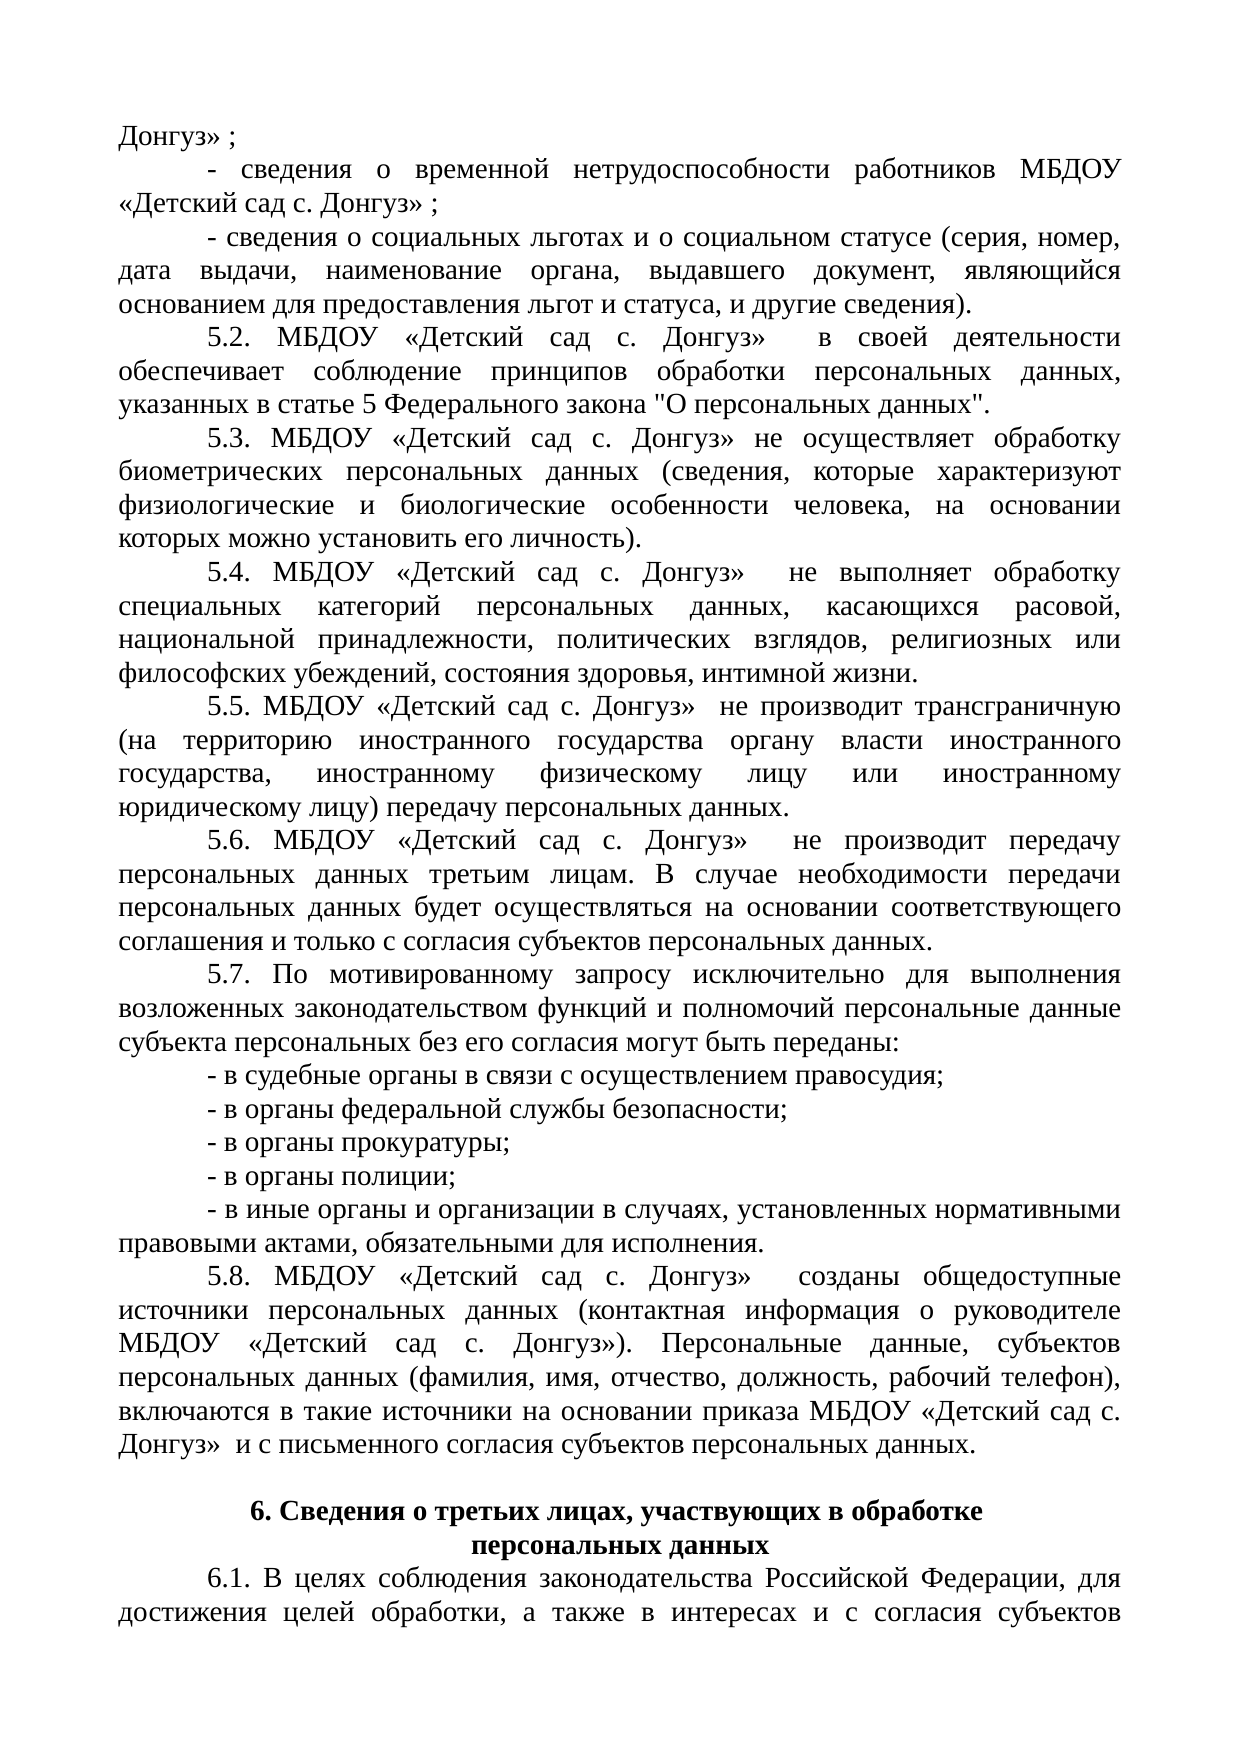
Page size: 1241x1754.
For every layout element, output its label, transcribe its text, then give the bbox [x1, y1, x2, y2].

text - сведения о временной нетрудоспособности работников МБДОУ «Детский сад с. Донгуз» ; [118, 152, 1122, 219]
text - в судебные органы в связи с осуществлением правосудия; [118, 1057, 1122, 1091]
text 5.5. МБДОУ «Детский сад с. Донгуз» не производит трансграничную (на территорию иностранного государства органу власти иностранного государства, иностранному физическому лицу или иностранному юридическому лицу) передачу персональных данных. [118, 688, 1122, 822]
text 5.8. МБДОУ «Детский сад с. Донгуз» созданы общедоступные источники персональных данных (контактная информация о руководителе МБДОУ «Детский сад с. Донгуз»). Персональные данные, субъектов персональных данных (фамилия, имя, отчество, должность, рабочий телефон), включаются в такие источники на основании приказа МБДОУ «Детский сад с. Донгуз» и с письменного согласия субъектов персональных данных. [118, 1258, 1122, 1460]
text 6. Сведения о третьих лицах, участвующих в обработке [118, 1493, 1122, 1527]
text - в органы федеральной службы безопасности; [118, 1091, 1122, 1124]
text персональных данных [118, 1527, 1122, 1560]
text 5.4. МБДОУ «Детский сад с. Донгуз» не выполняет обработку специальных категорий персональных данных, касающихся расовой, национальной принадлежности, политических взглядов, религиозных или философских убеждений, состояния здоровья, интимной жизни. [118, 554, 1122, 688]
text - в органы прокуратуры; [118, 1124, 1122, 1158]
text 5.3. МБДОУ «Детский сад с. Донгуз» не осуществляет обработку биометрических персональных данных (сведения, которые характеризуют физиологические и биологические особенности человека, на основании которых можно установить его личность). [118, 420, 1122, 554]
text 5.2. МБДОУ «Детский сад с. Донгуз» в своей деятельности обеспечивает соблюдение принципов обработки персональных данных, указанных в статье 5 Федерального закона "О персональных данных". [118, 319, 1122, 420]
text 5.6. МБДОУ «Детский сад с. Донгуз» не производит передачу персональных данных третьим лицам. В случае необходимости передачи персональных данных будет осуществляться на основании соответствующего соглашения и только с согласия субъектов персональных данных. [118, 822, 1122, 957]
text - сведения о социальных льготах и о социальном статусе (серия, номер, дата выдачи, наименование органа, выдавшего документ, являющийся основанием для предоставления льгот и статуса, и другие сведения). [118, 219, 1122, 319]
text - в иные органы и организации в случаях, установленных нормативными правовыми актами, обязательными для исполнения. [118, 1191, 1122, 1258]
text 5.7. По мотивированному запросу исключительно для выполнения возложенных законодательством функций и полномочий персональные данные субъекта персональных без его согласия могут быть переданы: [118, 957, 1122, 1057]
text Донгуз» ; [118, 118, 1122, 152]
text - в органы полиции; [118, 1158, 1122, 1191]
text 6.1. В целях соблюдения законодательства Российской Федерации, для достижения целей обработки, а также в интересах и с согласия субъектов [118, 1560, 1122, 1627]
